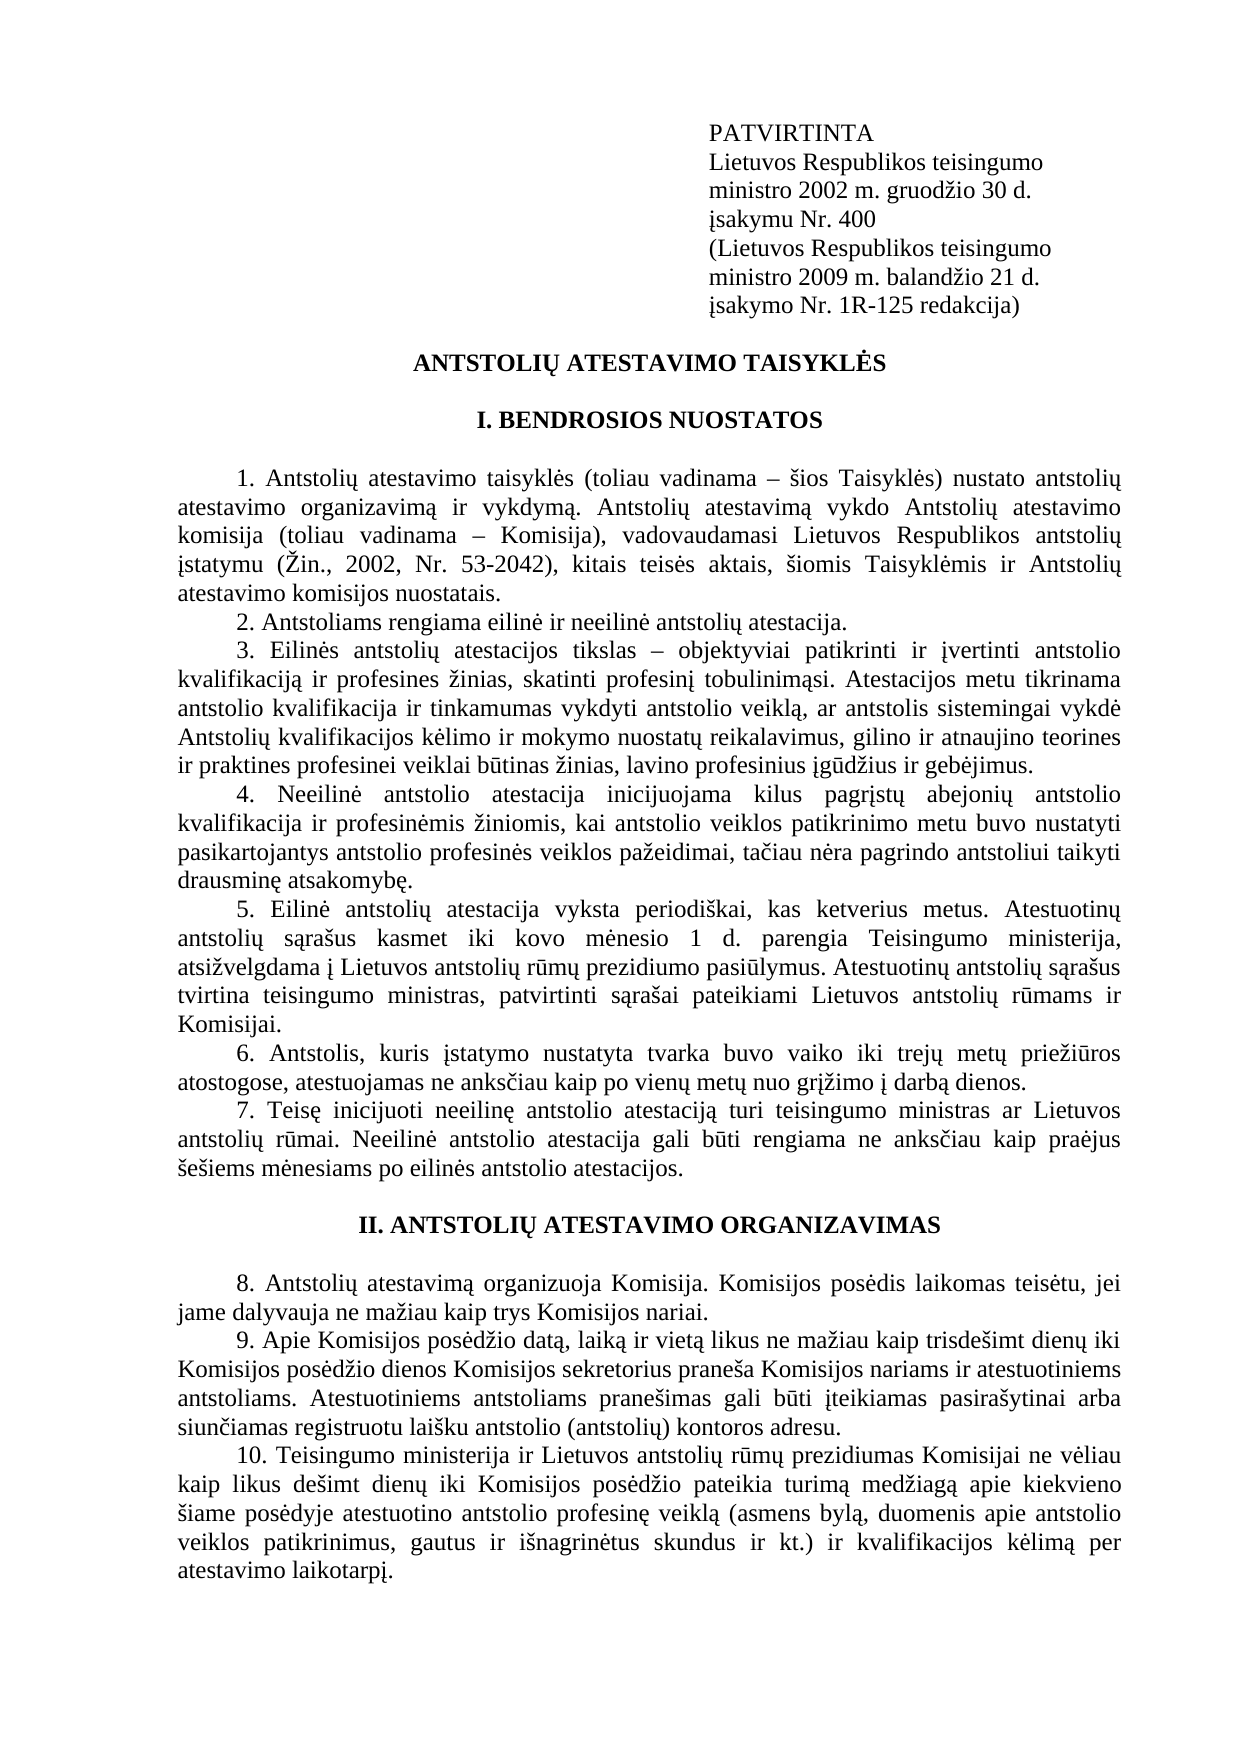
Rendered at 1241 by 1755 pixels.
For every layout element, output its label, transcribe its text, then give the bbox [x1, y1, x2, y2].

text įsakymo Nr. 1R-125 redakcija) [177, 291, 1122, 319]
text I. BENDROSIOS NUOSTATOS [177, 406, 1122, 434]
text (Lietuvos Respublikos teisingumo [177, 233, 1122, 262]
text 1. Antstolių atestavimo taisyklės (toliau vadinama – šios Taisyklės) nustato antstolių atestavimo organizavimą ir vykdymą. Antstolių atestavimą vykdo Antstolių atestavimo komisija (toliau vadinama – Komisija), vadovaudamasi Lietuvos Respublikos antstolių įstatymu (Žin., 2002, Nr. 53-2042), kitais teisės aktais, šiomis Taisyklėmis ir Antstolių atestavimo komisijos nuostatais. [177, 463, 1122, 607]
text Lietuvos Respublikos teisingumo [177, 147, 1122, 176]
text ANTSTOLIŲ ATESTAVIMO TAISYKLĖS [177, 348, 1122, 377]
text PATVIRTINTA [709, 118, 1122, 147]
text 2. Antstoliams rengiama eilinė ir neeilinė antstolių atestacija. [177, 607, 1122, 636]
text įsakymu Nr. 400 [177, 204, 1122, 233]
text 10. Teisingumo ministerija ir Lietuvos antstolių rūmų prezidiumas Komisijai ne vėliau kaip likus dešimt dienų iki Komisijos posėdžio pateikia turimą medžiagą apie kiekvieno šiame posėdyje atestuotino antstolio profesinę veiklą (asmens bylą, duomenis apie antstolio veiklos patikrinimus, gautus ir išnagrinėtus skundus ir kt.) ir kvalifikacijos kėlimą per atestavimo laikotarpį. [177, 1441, 1122, 1584]
text ministro 2009 m. balandžio 21 d. [177, 262, 1122, 291]
text 3. Eilinės antstolių atestacijos tikslas – objektyviai patikrinti ir įvertinti antstolio kvalifikaciją ir profesines žinias, skatinti profesinį tobulinimąsi. Atestacijos metu tikrinama antstolio kvalifikacija ir tinkamumas vykdyti antstolio veiklą, ar antstolis sistemingai vykdė Antstolių kvalifikacijos kėlimo ir mokymo nuostatų reikalavimus, gilino ir atnaujino teorines ir praktines profesinei veiklai būtinas žinias, lavino profesinius įgūdžius ir gebėjimus. [177, 636, 1122, 779]
text 5. Eilinė antstolių atestacija vyksta periodiškai, kas ketverius metus. Atestuotinų antstolių sąrašus kasmet iki kovo mėnesio 1 d. parengia Teisingumo ministerija, atsižvelgdama į Lietuvos antstolių rūmų prezidiumo pasiūlymus. Atestuotinų antstolių sąrašus tvirtina teisingumo ministras, patvirtinti sąrašai pateikiami Lietuvos antstolių rūmams ir Komisijai. [177, 894, 1122, 1038]
text II. ANTSTOLIŲ ATESTAVIMO ORGANIZAVIMAS [177, 1211, 1122, 1239]
text 9. Apie Komisijos posėdžio datą, laiką ir vietą likus ne mažiau kaip trisdešimt dienų iki Komisijos posėdžio dienos Komisijos sekretorius praneša Komisijos nariams ir atestuotiniems antstoliams. Atestuotiniems antstoliams pranešimas gali būti įteikiamas pasirašytinai arba siunčiamas registruotu laišku antstolio (antstolių) kontoros adresu. [177, 1326, 1122, 1441]
text 7. Teisę inicijuoti neeilinę antstolio atestaciją turi teisingumo ministras ar Lietuvos antstolių rūmai. Neeilinė antstolio atestacija gali būti rengiama ne anksčiau kaip praėjus šešiems mėnesiams po eilinės antstolio atestacijos. [177, 1096, 1122, 1182]
text 4. Neeilinė antstolio atestacija inicijuojama kilus pagrįstų abejonių antstolio kvalifikacija ir profesinėmis žiniomis, kai antstolio veiklos patikrinimo metu buvo nustatyti pasikartojantys antstolio profesinės veiklos pažeidimai, tačiau nėra pagrindo antstoliui taikyti drausminę atsakomybę. [177, 779, 1122, 894]
text 8. Antstolių atestavimą organizuoja Komisija. Komisijos posėdis laikomas teisėtu, jei jame dalyvauja ne mažiau kaip trys Komisijos nariai. [177, 1268, 1122, 1326]
text ministro 2002 m. gruodžio 30 d. [177, 176, 1122, 204]
text 6. Antstolis, kuris įstatymo nustatyta tvarka buvo vaiko iki trejų metų priežiūros atostogose, atestuojamas ne anksčiau kaip po vienų metų nuo grįžimo į darbą dienos. [177, 1038, 1122, 1096]
